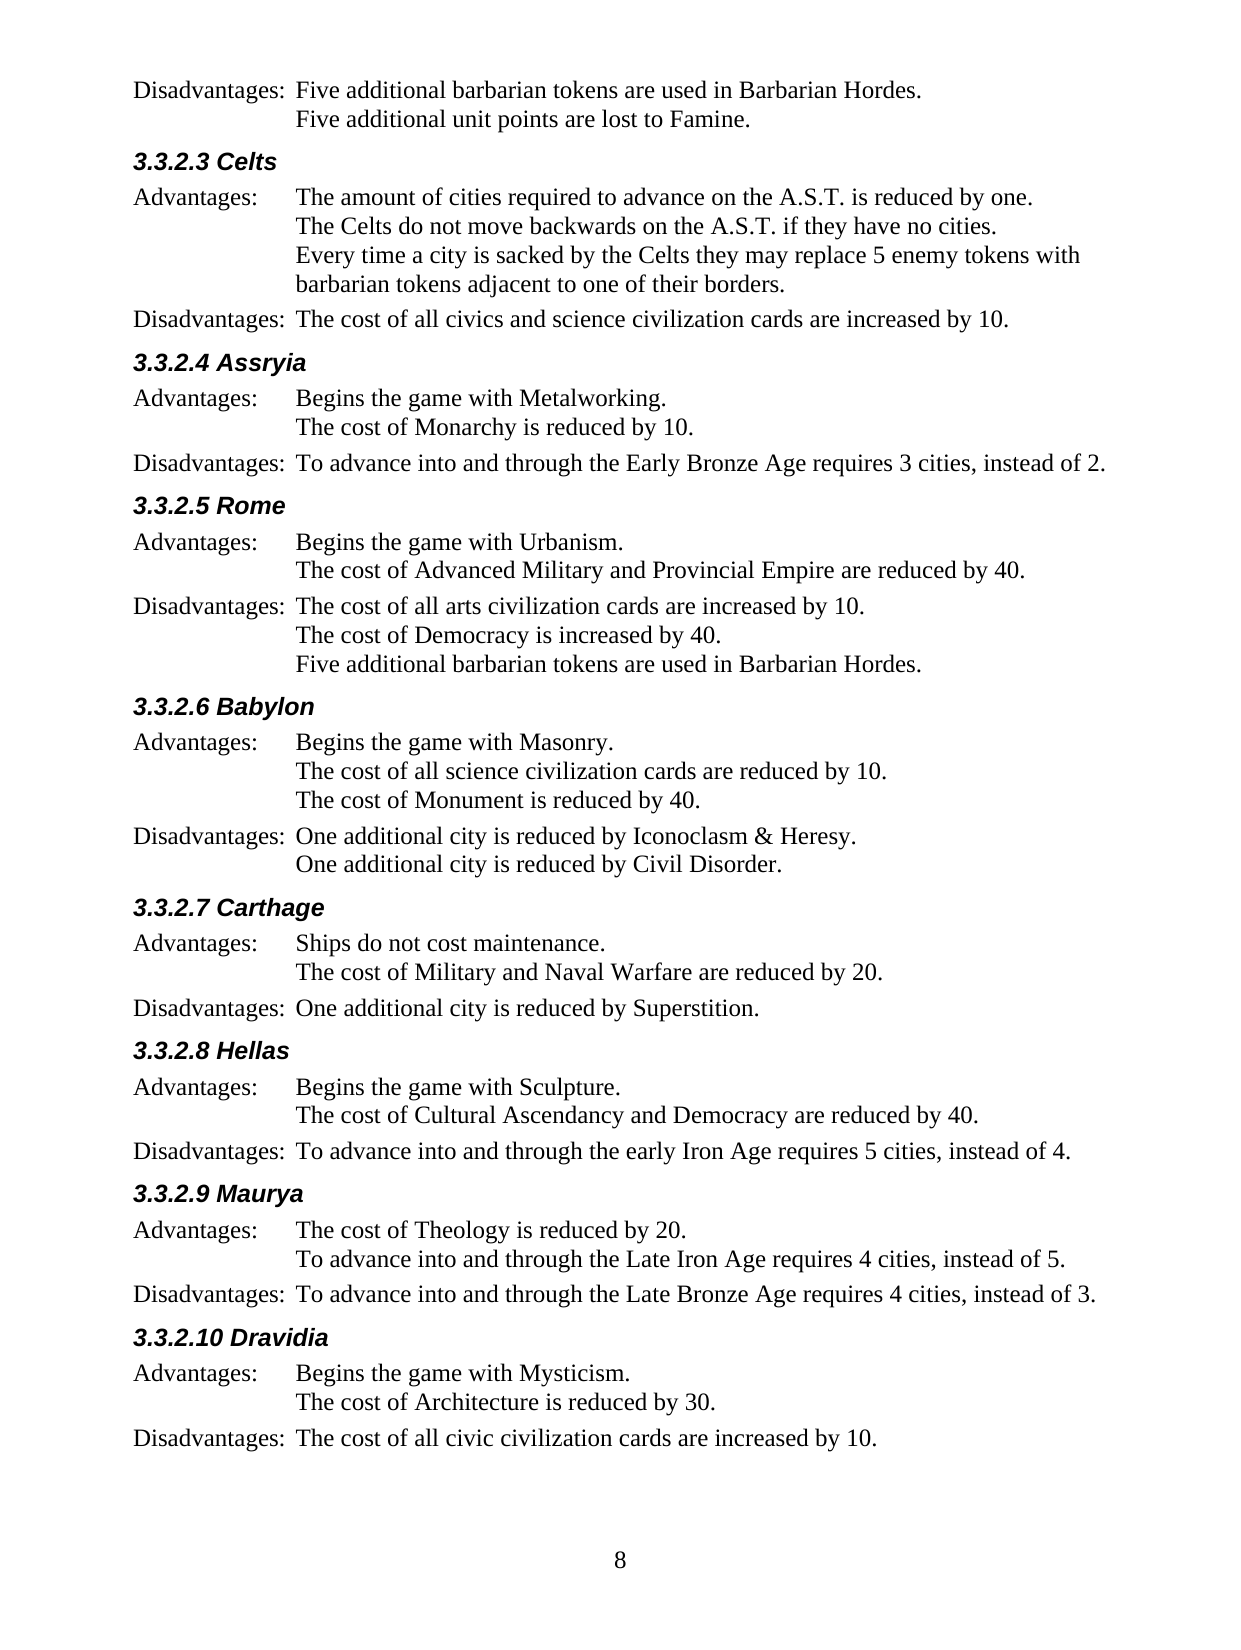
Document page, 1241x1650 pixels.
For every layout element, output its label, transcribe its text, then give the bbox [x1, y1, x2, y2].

text Advantages: Begins the game with Metalworking. The cost of Monarchy is reduced by 10. [133, 383, 1107, 441]
text Advantages: Begins the game with Sculpture. The cost of Cultural Ascendancy and Democracy are reduced by 40. [133, 1072, 1107, 1129]
text Disadvantages: To advance into and through the Late Bronze Age requires 4 cities, instead of 3. [133, 1279, 1107, 1308]
text Disadvantages: To advance into and through the Early Bronze Age requires 3 cities, instead of 2. [133, 448, 1107, 477]
text Disadvantages: The cost of all arts civilization cards are increased by 10. The cost of Democracy is increased by 40. Five additional barbarian tokens are used in Barbarian Hordes. [133, 591, 1107, 677]
text Disadvantages: One additional city is reduced by Superstition. [133, 993, 1107, 1022]
text Advantages: Begins the game with Mysticism. The cost of Architecture is reduced by 30. [133, 1358, 1107, 1416]
text Disadvantages: One additional city is reduced by Iconoclasm & Heresy. One additional city is reduced by Civil Disorder. [133, 821, 1107, 878]
text Disadvantages: To advance into and through the early Iron Age requires 5 cities, instead of 4. [133, 1136, 1107, 1165]
subtitle 3.3.2.10 Dravidia [133, 1322, 1107, 1351]
text Disadvantages: The cost of all civic civilization cards are increased by 10. [133, 1423, 1107, 1452]
subtitle 3.3.2.8 Hellas [133, 1036, 1107, 1064]
text Disadvantages: The cost of all civics and science civilization cards are increased by 10. [133, 304, 1107, 333]
text Advantages: The cost of Theology is reduced by 20. To advance into and through the Late Iron Age requires 4 cities, instead of 5. [133, 1215, 1107, 1272]
subtitle 3.3.2.9 Maurya [133, 1179, 1107, 1208]
subtitle 3.3.2.3 Celts [133, 147, 1107, 175]
subtitle 3.3.2.7 Carthage [133, 892, 1107, 921]
text Advantages: Begins the game with Urbanism. The cost of Advanced Military and Provincial Empire are reduced by 40. [133, 527, 1107, 584]
text Advantages: Begins the game with Masonry. The cost of all science civilization cards are reduced by 10. The cost of Monument is reduced by 40. [133, 727, 1107, 814]
text Advantages: Ships do not cost maintenance. The cost of Military and Naval Warfare are reduced by 20. [133, 928, 1107, 986]
text Disadvantages: Five additional barbarian tokens are used in Barbarian Hordes. Five additional unit points are lost to Famine. [133, 75, 1107, 132]
subtitle 3.3.2.5 Rome [133, 491, 1107, 519]
subtitle 3.3.2.6 Babylon [133, 692, 1107, 720]
text Advantages: The amount of cities required to advance on the A.S.T. is reduced by one. The Celts do not move backwards on the A.S.T. if they have no cities. Every time a city is sacked by the Celts they may replace 5 enemy tokens with barbarian tokens adjacent to one of their borders. [133, 182, 1107, 297]
subtitle 3.3.2.4 Assryia [133, 347, 1107, 376]
